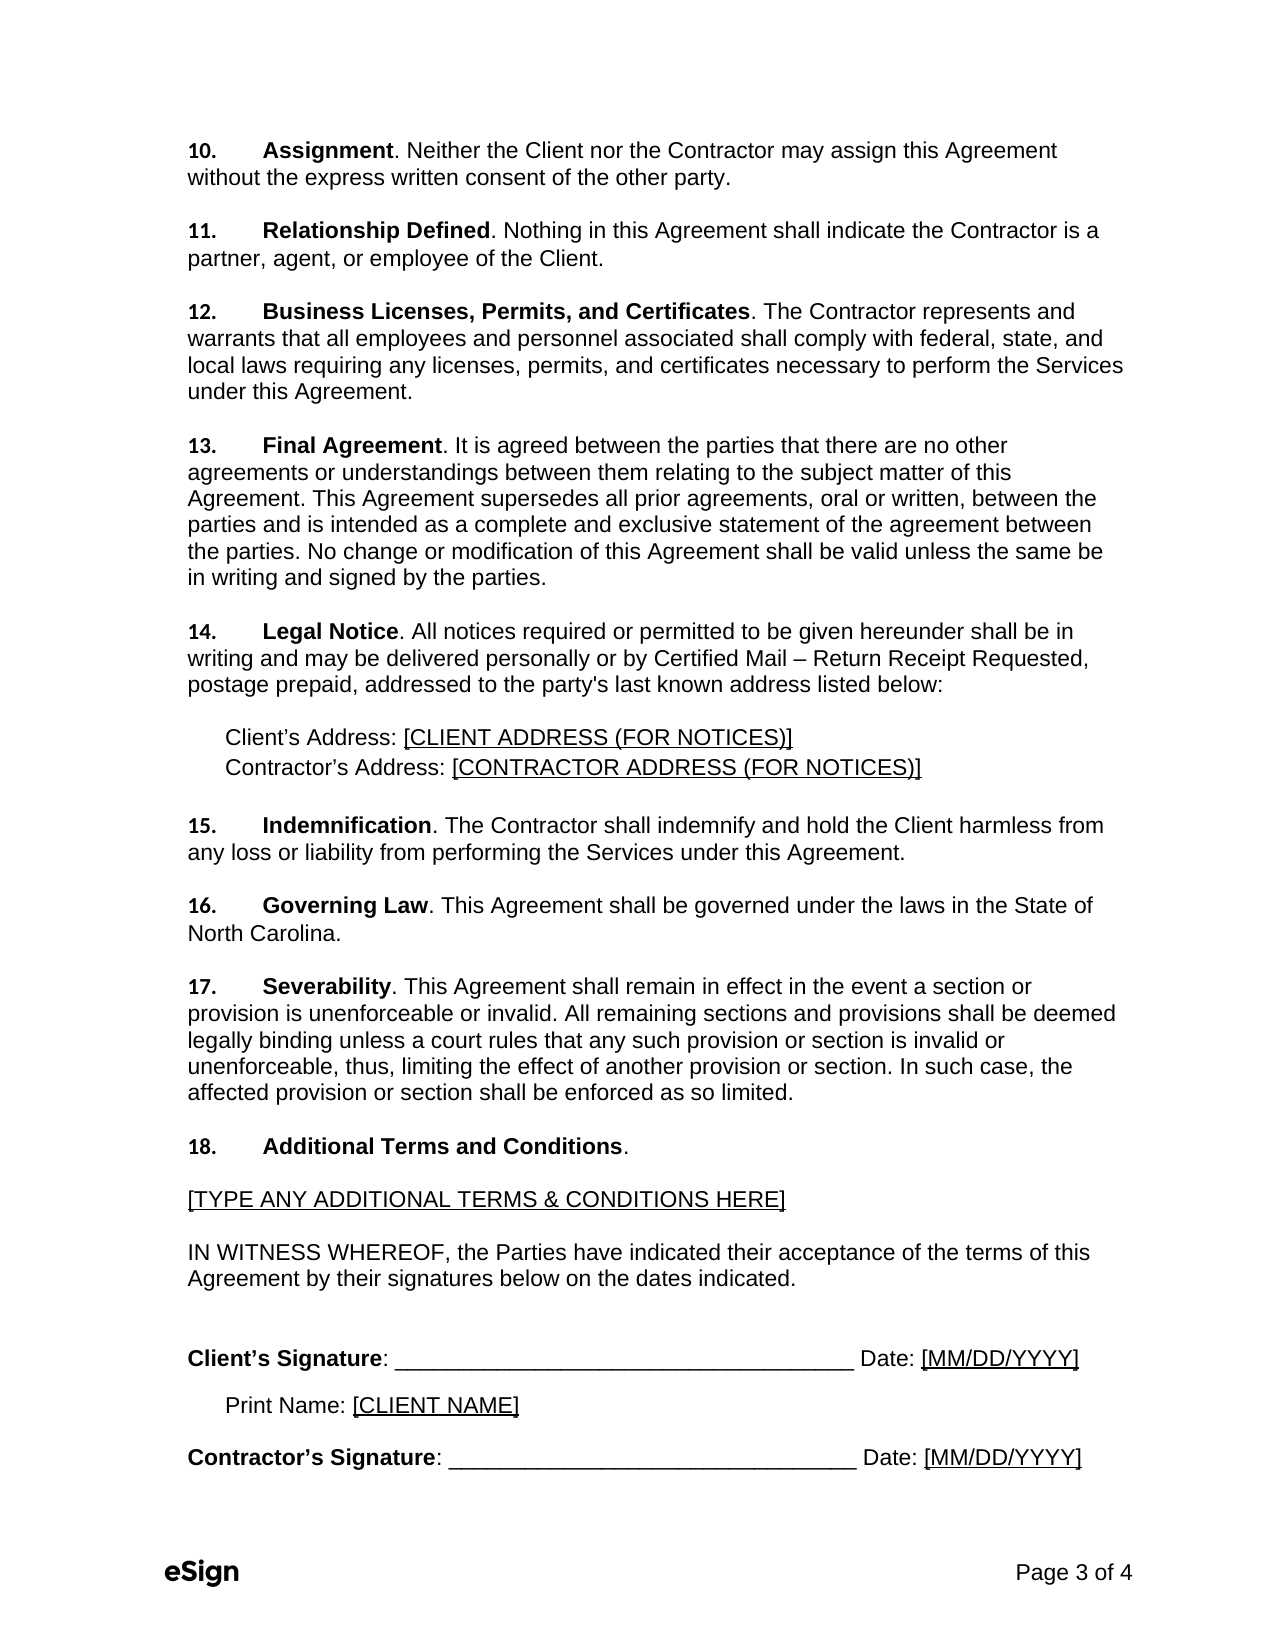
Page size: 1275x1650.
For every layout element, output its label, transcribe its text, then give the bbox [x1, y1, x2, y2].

list Legal Notice. All notices required or permitted to be given hereunder shall be in writing and may be delivered personally or by Certified Mail – Return Receipt Requested, postage prepaid, addressed to the party's last known address listed below: [187, 617, 1125, 698]
list Contractor’s Signature: ________________________________ Date: [MM/DD/YYYY] [187, 1444, 1125, 1471]
list Business Licenses, Permits, and Certificates. The Contractor represents and warrants that all employees and personnel associated shall comply with federal, state, and local laws requiring any licenses, permits, and certificates necessary to perform the Services under this Agreement. [187, 297, 1125, 404]
list Assignment. Neither the Client nor the Contractor may assign this Agreement without the express written consent of the other party. [187, 136, 1125, 190]
list [TYPE ANY ADDITIONAL TERMS & CONDITIONS HERE] [187, 1186, 1125, 1213]
list Contractor’s Address: [CONTRACTOR ADDRESS (FOR NOTICES)] [225, 754, 1125, 781]
list Relationship Defined. Nothing in this Agreement shall indicate the Contractor is a partner, agent, or employee of the Client. [187, 217, 1125, 271]
list Client’s Signature: ____________________________________ Date: [MM/DD/YYYY] [187, 1344, 1125, 1371]
list Governing Law. This Agreement shall be governed under the laws in the State of North Carolina. [187, 891, 1125, 946]
list Client’s Address: [CLIENT ADDRESS (FOR NOTICES)] [225, 724, 1125, 750]
list Final Agreement. It is agreed between the parties that there are no other agreements or understandings between them relating to the subject matter of this Agreement. This Agreement supersedes all prior agreements, oral or written, between the parties and is intended as a complete and exclusive statement of the agreement between the parties. No change or modification of this Agreement shall be valid unless the same be in writing and signed by the parties. [187, 431, 1125, 591]
list Additional Terms and Conditions. [187, 1132, 1125, 1160]
text Print Name: [CLIENT NAME] [225, 1392, 1125, 1418]
list Indemnification. The Contractor shall indemnify and hold the Client harmless from any loss or liability from performing the Services under this Agreement. [187, 811, 1125, 865]
list IN WITNESS WHEREOF, the Parties have indicated their acceptance of the terms of this Agreement by their signatures below on the dates indicated. [187, 1239, 1125, 1292]
list Severability. This Agreement shall remain in effect in the event a section or provision is unenforceable or invalid. All remaining sections and provisions shall be deemed legally binding unless a court rules that any such provision or section is invalid or unenforceable, thus, limiting the effect of another provision or section. In such case, the affected provision or section shall be enforced as so limited. [187, 972, 1125, 1106]
